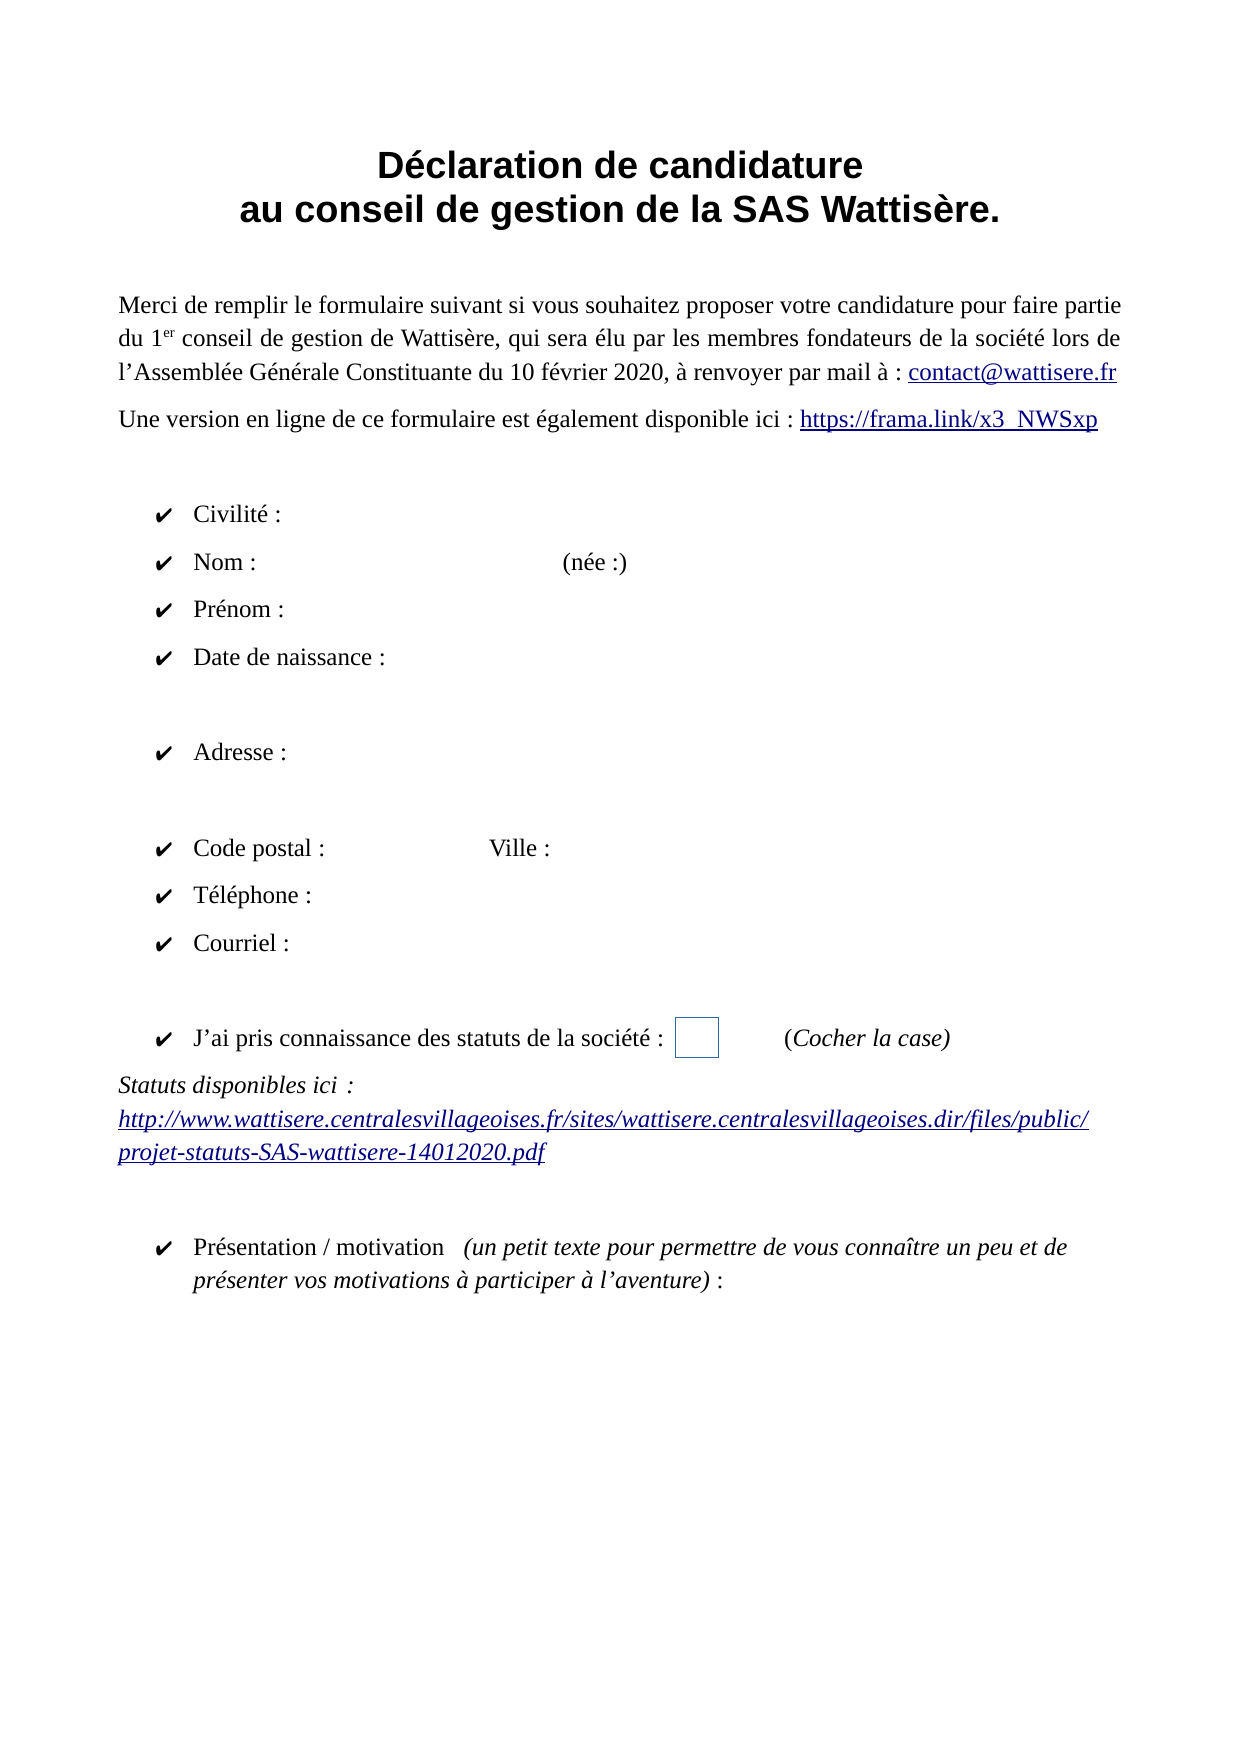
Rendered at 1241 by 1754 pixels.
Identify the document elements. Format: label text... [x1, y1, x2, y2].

list Téléphone : [156, 880, 1122, 909]
list Adresse : [156, 737, 1122, 766]
text Statuts disponibles ici : http://www.wattisere.centralesvillageoises.fr/sites/wattisere.centralesvillageoises.dir/files/public/projet-statuts-SAS-wattisere-14012020.pdf [118, 1071, 1122, 1165]
text Une version en ligne de ce formulaire est également disponible ici : https://frama.link/x3_NWSxp [118, 404, 1122, 433]
subtitle Déclaration de candidature au conseil de gestion de la SAS Wattisère. [118, 143, 1122, 230]
list (Cocher la case) [719, 1023, 1122, 1052]
list Courriel : [156, 928, 1122, 957]
list Présentation / motivation (un petit texte pour permettre de vous connaître un peu et de présenter vos motivations à participer à l’aventure) : [156, 1232, 1122, 1294]
list Nom : (née :) [156, 547, 1122, 576]
list Code postal : Ville : [156, 833, 1122, 861]
list Prénom : [156, 594, 1122, 623]
text Merci de remplir le formulaire suivant si vous souhaitez proposer votre candidature pour faire partie du 1er conseil de gestion de Wattisère, qui sera élu par les membres fondateurs de la société lors de l’Assemblée Générale Constituante du 10 février 2020, à renvoyer par mail à : contact@wattisere.fr [118, 291, 1122, 385]
list Civilité : [156, 499, 1122, 528]
list J’ai pris connaissance des statuts de la société : [156, 1023, 675, 1052]
list Date de naissance : [156, 642, 1122, 671]
